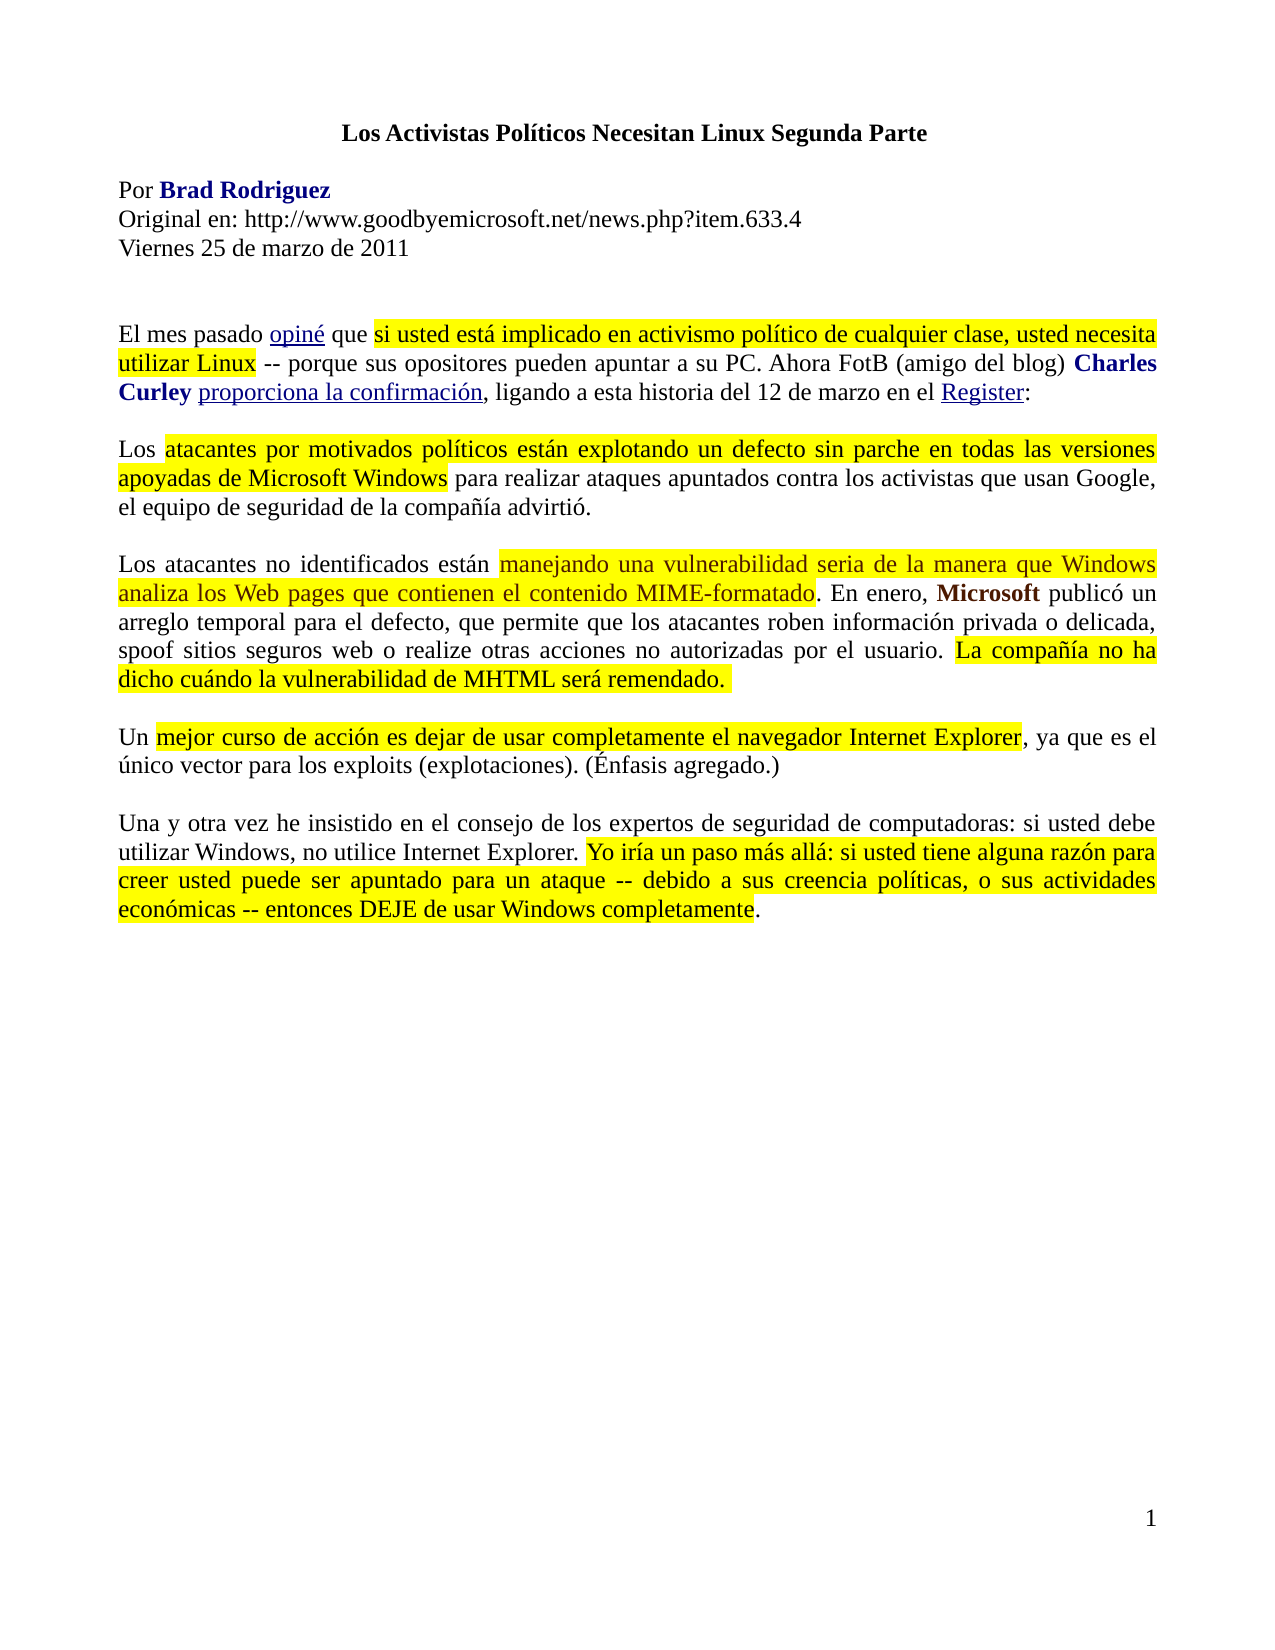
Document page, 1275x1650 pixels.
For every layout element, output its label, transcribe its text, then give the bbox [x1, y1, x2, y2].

text Por Brad Rodriguez [118, 176, 1157, 204]
text El mes pasado opiné que si usted está implicado en activismo político de cualquier clase, usted necesita utilizar Linux -- porque sus opositores pueden apuntar a su PC. Ahora FotB (amigo del blog) Charles Curley proporciona la confirmación, ligando a esta historia del 12 de marzo en el Register: [118, 319, 1157, 406]
text Una y otra vez he insistido en el consejo de los expertos de seguridad de computadoras: si usted debe utilizar Windows, no utilice Internet Explorer. Yo iría un paso más allá: si usted tiene alguna razón para creer usted puede ser apuntado para un ataque -- debido a sus creencia políticas, o sus actividades económicas -- entonces DEJE de usar Windows completamente. [118, 808, 1157, 923]
text Un mejor curso de acción es dejar de usar completamente el navegador Internet Explorer, ya que es el único vector para los exploits (explotaciones). (Énfasis agregado.) [118, 722, 1157, 779]
text Los Activistas Políticos Necesitan Linux Segunda Parte [118, 118, 1157, 147]
text Los atacantes no identificados están manejando una vulnerabilidad seria de la manera que Windows analiza los Web pages que contienen el contenido MIME-formatado. En enero, Microsoft publicó un arreglo temporal para el defecto, que permite que los atacantes roben información privada o delicada, spoof sitios seguros web o realize otras acciones no autorizadas por el usuario. La compañía no ha dicho cuándo la vulnerabilidad de MHTML será remendado. [118, 549, 1157, 693]
text Viernes 25 de marzo de 2011 [118, 233, 1157, 262]
text Original en: http://www.goodbyemicrosoft.net/news.php?item.633.4 [118, 204, 1157, 233]
text Los atacantes por motivados políticos están explotando un defecto sin parche en todas las versiones apoyadas de Microsoft Windows para realizar ataques apuntados contra los activistas que usan Google, el equipo de seguridad de la compañía advirtió. [118, 434, 1157, 521]
